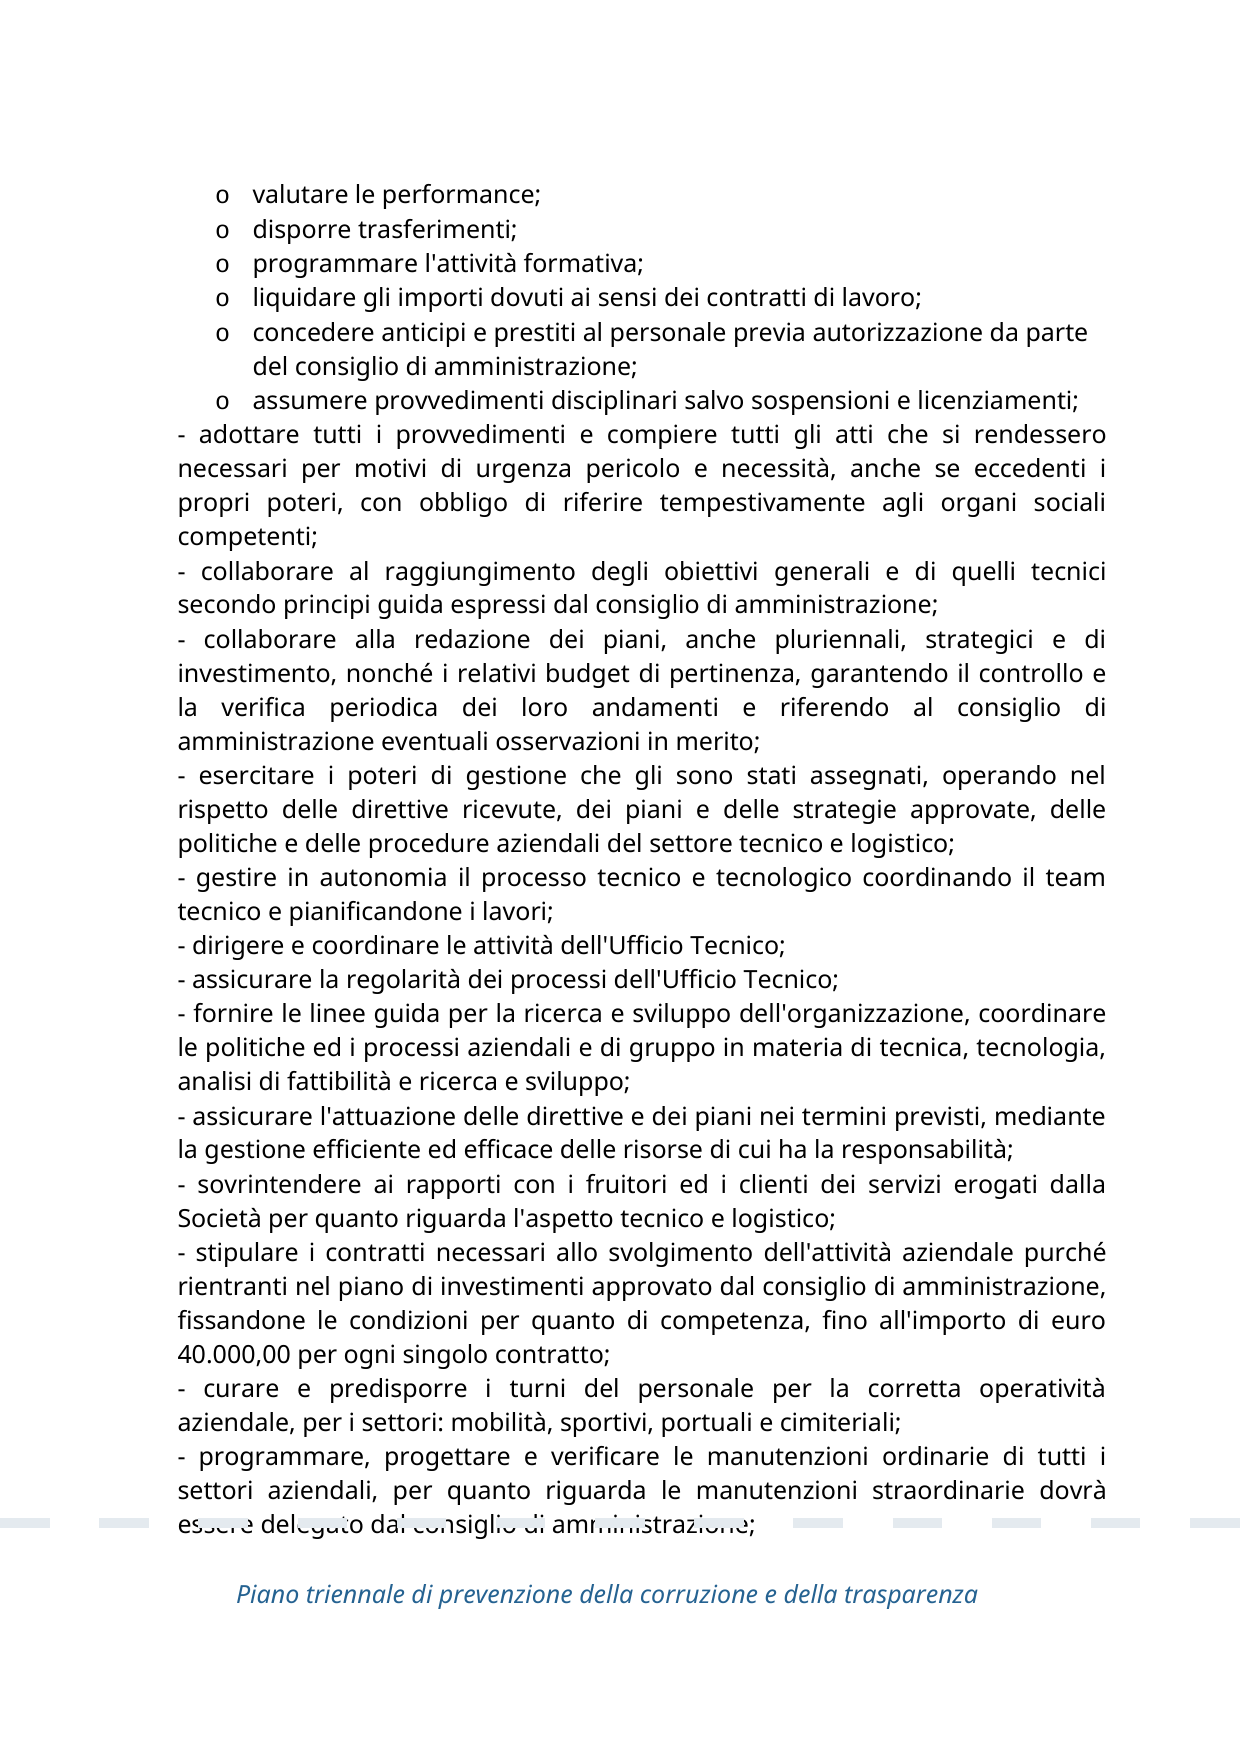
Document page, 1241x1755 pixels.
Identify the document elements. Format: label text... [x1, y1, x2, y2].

text - esercitare i poteri di gestione che gli sono stati assegnati, operando nel rispetto delle direttive ricevute, dei piani e delle strategie approvate, delle politiche e delle procedure aziendali del settore tecnico e logistico; [177, 757, 1107, 860]
text - adottare tutti i provvedimenti e compiere tutti gli atti che si rendessero necessari per motivi di urgenza pericolo e necessità, anche se eccedenti i propri poteri, con obbligo di riferire tempestivamente agli organi sociali competenti; [177, 417, 1107, 553]
text - programmare, progettare e verificare le manutenzioni ordinarie di tutti i settori aziendali, per quanto riguarda le manutenzioni straordinarie dovrà essere delegato dal consiglio di amministrazione; [177, 1439, 1107, 1541]
text - assicurare l'attuazione delle direttive e dei piani nei termini previsti, mediante la gestione efficiente ed efficace delle risorse di cui ha la responsabilità; [177, 1098, 1107, 1166]
text - gestire in autonomia il processo tecnico e tecnologico coordinando il team tecnico e pianificandone i lavori; [177, 860, 1107, 928]
text - collaborare alla redazione dei piani, anche pluriennali, strategici e di investimento, nonché i relativi budget di pertinenza, garantendo il controllo e la verifica periodica dei loro andamenti e riferendo al consiglio di amministrazione eventuali osservazioni in merito; [177, 621, 1107, 757]
text - fornire le linee guida per la ricerca e sviluppo dell'organizzazione, coordinare le politiche ed i processi aziendali e di gruppo in materia di tecnica, tecnologia, analisi di fattibilità e ricerca e sviluppo; [177, 996, 1107, 1098]
text - dirigere e coordinare le attività dell'Ufficio Tecnico; [177, 928, 1107, 962]
text - collaborare al raggiungimento degli obiettivi generali e di quelli tecnici secondo principi guida espressi dal consiglio di amministrazione; [177, 553, 1107, 621]
list assumere provvedimenti disciplinari salvo sospensioni e licenziamenti; [215, 383, 1107, 417]
list concedere anticipi e prestiti al personale previa autorizzazione da parte del consiglio di amministrazione; [215, 314, 1107, 383]
text - assicurare la regolarità dei processi dell'Ufficio Tecnico; [177, 962, 1107, 996]
text - curare e predisporre i turni del personale per la corretta operatività aziendale, per i settori: mobilità, sportivi, portuali e cimiteriali; [177, 1371, 1107, 1439]
text - sovrintendere ai rapporti con i fruitori ed i clienti dei servizi erogati dalla Società per quanto riguarda l'aspetto tecnico e logistico; [177, 1166, 1107, 1234]
list disporre trasferimenti; [215, 211, 1107, 246]
list programmare l'attività formativa; [215, 246, 1107, 280]
list valutare le performance; [215, 177, 1107, 211]
list liquidare gli importi dovuti ai sensi dei contratti di lavoro; [215, 280, 1107, 314]
text - stipulare i contratti necessari allo svolgimento dell'attività aziendale purché rientranti nel piano di investimenti approvato dal consiglio di amministrazione, fissandone le condizioni per quanto di competenza, fino all'importo di euro 40.000,00 per ogni singolo contratto; [177, 1234, 1107, 1371]
